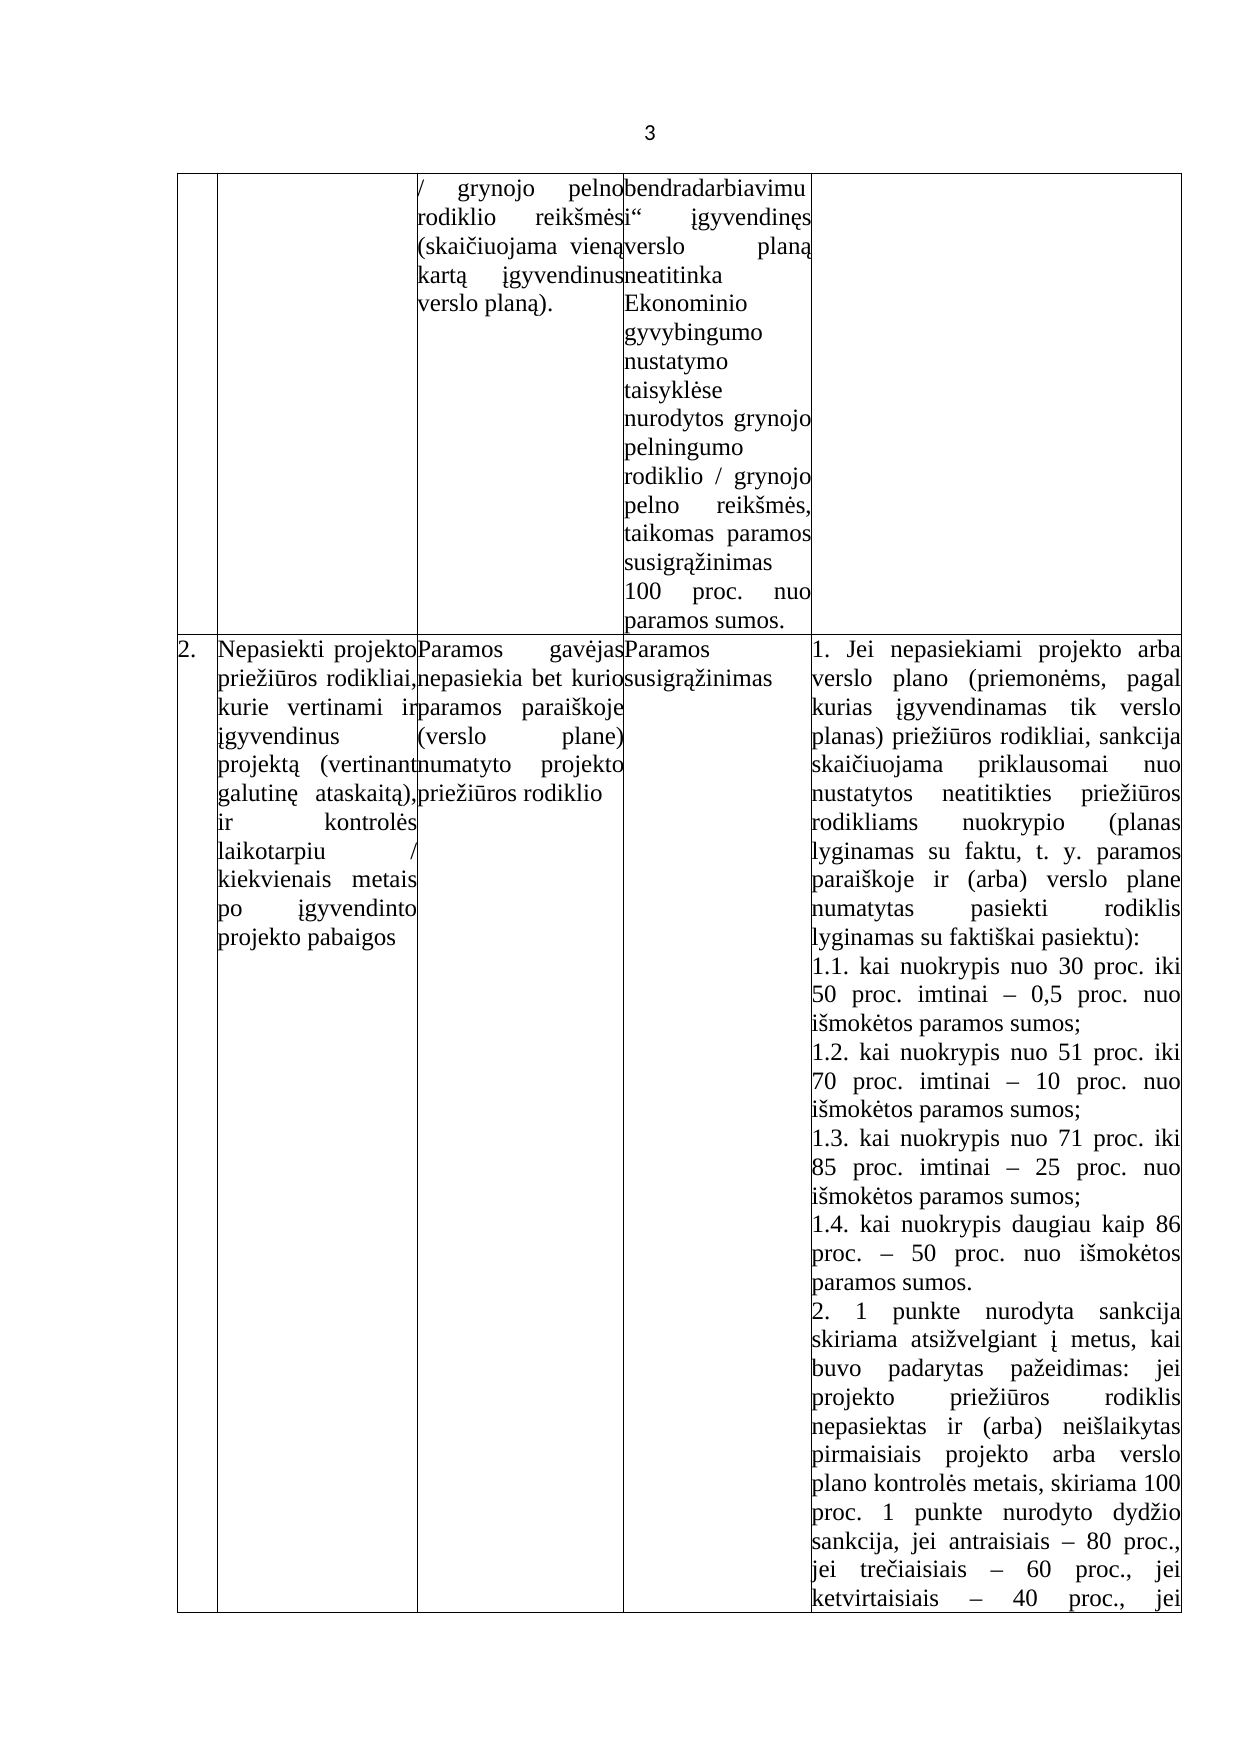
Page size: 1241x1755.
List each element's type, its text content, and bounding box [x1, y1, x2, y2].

table_cell [178, 174, 217, 633]
table_cell / grynojo pelno rodiklio reikšmės (skaičiuojama vieną kartą įgyvendinus verslo planą). [418, 174, 623, 633]
table_cell Nepasiekti projekto priežiūros rodikliai, kurie vertinami ir įgyvendinus projektą (vertinant galutinę ataskaitą), ir kontrolės laikotarpiu / kiekvienais metais po įgyvendinto projekto pabaigos [218, 635, 417, 1612]
table_cell bendradarbiavimui“ įgyvendinęs verslo planą neatitinka Ekonominio gyvybingumo nustatymo taisyklėse nurodytos grynojo pelningumo rodiklio / grynojo pelno reikšmės, taikomas paramos susigrąžinimas 100 proc. nuo paramos sumos. [624, 174, 811, 633]
table_cell 1. Jei nepasiekiami projekto arba verslo plano (priemonėms, pagal kurias įgyvendinamas tik verslo planas) priežiūros rodikliai, sankcija skaičiuojama priklausomai nuo nustatytos neatitikties priežiūros rodikliams nuokrypio (planas lyginamas su faktu, t. y. paramos paraiškoje ir (arba) verslo plane numatytas pasiekti rodiklis lyginamas su faktiškai pasiektu): 1.1. kai nuokrypis nuo 30 proc. iki 50 proc. imtinai – 0,5 proc. nuo išmokėtos paramos sumos; 1.2. kai nuokrypis nuo 51 proc. iki 70 proc. imtinai – 10 proc. nuo išmokėtos paramos sumos; 1.3. kai nuokrypis nuo 71 proc. iki 85 proc. imtinai – 25 proc. nuo išmokėtos paramos sumos; 1.4. kai nuokrypis daugiau kaip 86 proc. – 50 proc. nuo išmokėtos paramos sumos. 2. 1 punkte nurodyta sankcija skiriama atsižvelgiant į metus, kai buvo padarytas pažeidimas: jei projekto priežiūros rodiklis nepasiektas ir (arba) neišlaikytas pirmaisiais projekto arba verslo plano kontrolės metais, skiriama 100 proc. 1 punkte nurodyto dydžio sankcija, jei antraisiais – 80 proc., jei trečiaisiais – 60 proc., jei ketvirtaisiais – 40 proc., jei [812, 635, 1181, 1612]
table_cell [812, 174, 1181, 633]
table_cell [218, 174, 417, 633]
table_cell Paramos gavėjas nepasiekia bet kurio paramos paraiškoje (verslo plane) numatyto projekto priežiūros rodiklio [418, 635, 623, 1612]
table_cell 2. [178, 635, 217, 1612]
table_cell Paramos susigrąžinimas [624, 635, 811, 1612]
